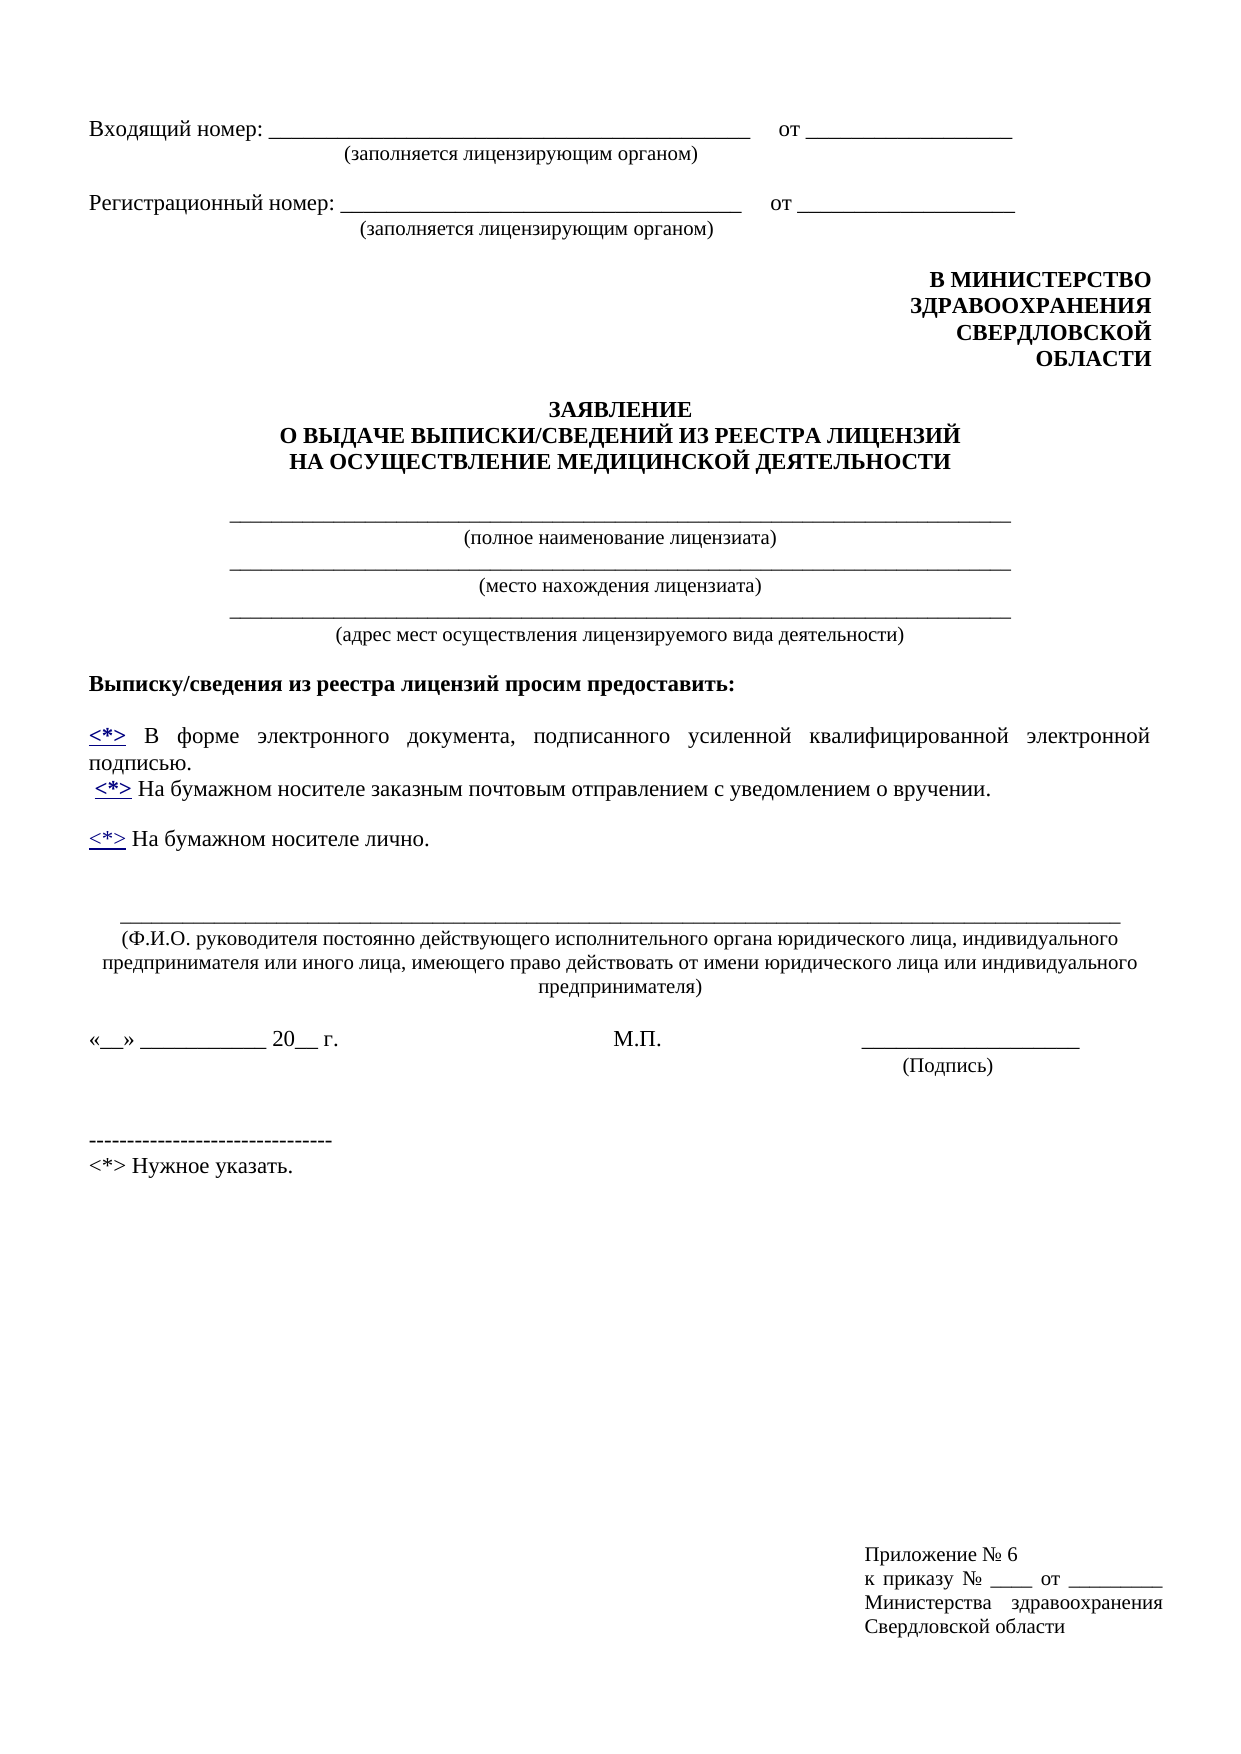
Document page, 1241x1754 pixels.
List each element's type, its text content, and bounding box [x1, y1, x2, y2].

text ЗАЯВЛЕНИЕ [89, 396, 1151, 422]
text (место нахождения лицензиата) [89, 573, 1151, 597]
text В МИНИСТЕРСТВО [89, 266, 1151, 293]
text <*> На бумажном носителе лично. [89, 825, 1151, 852]
text Выписку/сведения из реестра лицензий просим предоставить: [89, 669, 1151, 696]
text ___________________________________________________________________________ [89, 549, 1151, 573]
text <*> На бумажном носителе заказным почтовым отправлением с уведомлением о вручении. [89, 775, 1151, 801]
text ЗДРАВООХРАНЕНИЯ [89, 293, 1151, 319]
table_header [89, 1542, 853, 1662]
text ___________________________________________________________________________ [89, 501, 1151, 525]
text <*> Нужное указать. [89, 1152, 1151, 1178]
table_header Приложение № 6 к приказу № ____ от _________ Министерства здравоохранения Свердловской области [853, 1542, 1174, 1662]
text (заполняется лицензирующим органом) [89, 216, 1151, 240]
text (заполняется лицензирующим органом) [89, 141, 1151, 165]
text (полное наименование лицензиата) [89, 525, 1151, 549]
text (адрес мест осуществления лицензируемого вида деятельности) [89, 621, 1151, 646]
text -------------------------------- [89, 1126, 1151, 1152]
text Регистрационный номер: ___________________________________ от ___________________ [89, 189, 1151, 216]
text ___________________________________________________________________________ [89, 597, 1151, 621]
text «__» ___________ 20__ г. М.П. ___________________ [89, 1025, 1151, 1051]
text <*> В форме электронного документа, подписанного усиленной квалифицированной электронной подписью. [89, 722, 1151, 775]
text ОБЛАСТИ [89, 345, 1151, 372]
text (Ф.И.О. руководителя постоянно действующего исполнительного органа юридического лица, индивидуального предпринимателя или иного лица, имеющего право действовать от имени юридического лица или индивидуального предпринимателя) [89, 926, 1151, 998]
text О ВЫДАЧЕ ВЫПИСКИ/СВЕДЕНИЙ ИЗ РЕЕСТРА ЛИЦЕНЗИЙ [89, 422, 1151, 448]
text ________________________________________________________________________________________________ [89, 902, 1151, 926]
text (Подпись) [89, 1051, 1151, 1077]
text СВЕРДЛОВСКОЙ [89, 319, 1151, 345]
text НА ОСУЩЕСТВЛЕНИЕ МЕДИЦИНСКОЙ ДЕЯТЕЛЬНОСТИ [89, 448, 1151, 475]
text Входящий номер: __________________________________________ от __________________ [89, 115, 1151, 141]
